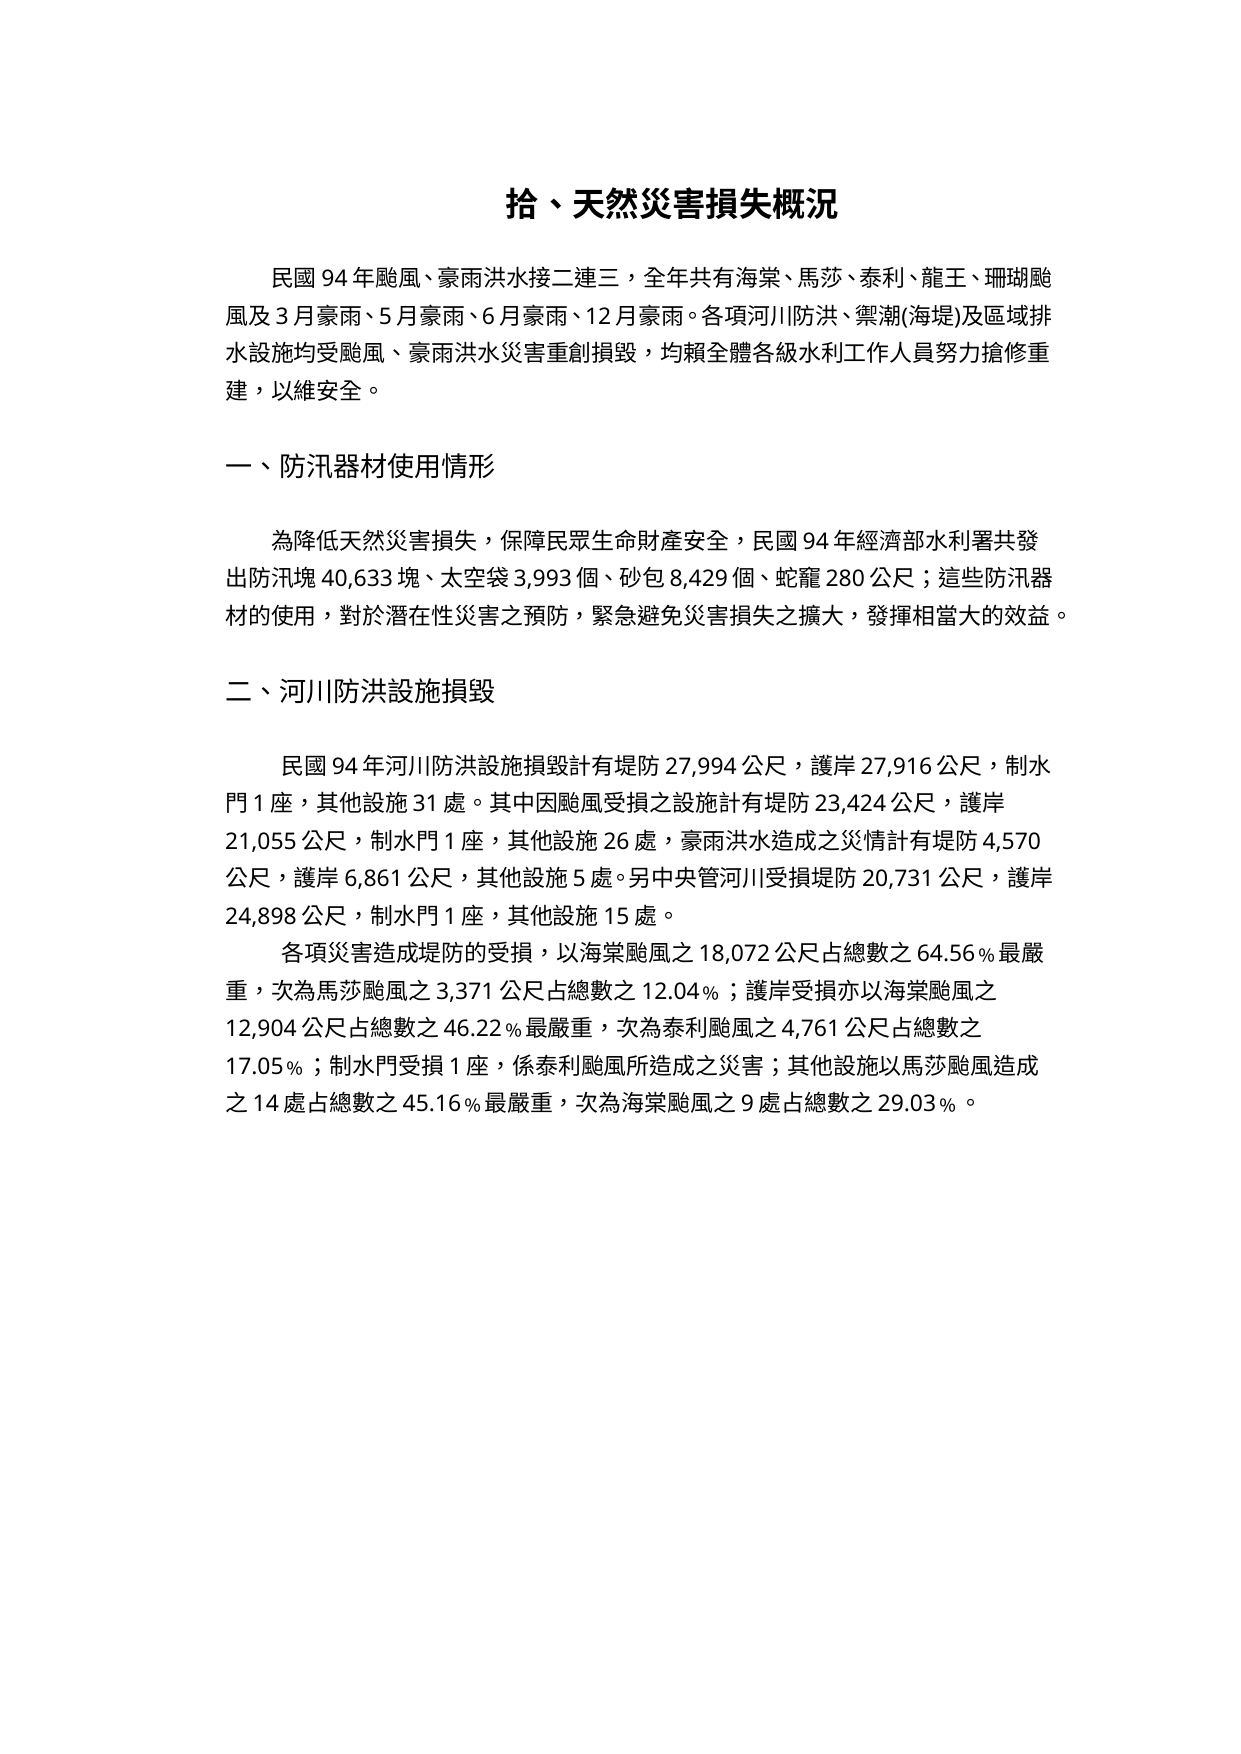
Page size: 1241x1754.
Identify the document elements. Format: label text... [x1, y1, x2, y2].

text 各項災害造成堤防的受損，以海棠颱風之18,072公尺占總數之64.56﹪最嚴重，次為馬莎颱風之3,371公尺占總數之12.04﹪；護岸受損亦以海棠颱風之12,904公尺占總數之46.22﹪最嚴重，次為泰利颱風之4,761公尺占總數之17.05﹪；制水門受損1座，係泰利颱風所造成之災害；其他設施以馬莎颱風造成之14處占總數之45.16﹪最嚴重，次為海棠颱風之9處占總數之29.03﹪。 [225, 933, 1053, 1121]
text 二、河川防洪設施損毀 [225, 652, 1053, 727]
text 拾、天然災害損失概況 [225, 164, 1053, 239]
text 一、防汛器材使用情形 [225, 427, 1053, 502]
text 民國94年河川防洪設施損毀計有堤防27,994公尺，護岸27,916公尺，制水門1座，其他設施31處。其中因颱風受損之設施計有堤防23,424公尺，護岸21,055公尺，制水門1座，其他設施26處，豪雨洪水造成之災情計有堤防4,570公尺，護岸6,861公尺，其他設施5處。另中央管河川受損堤防20,731公尺，護岸24,898公尺，制水門1座，其他設施15處。 [225, 746, 1053, 933]
text 為降低天然災害損失，保障民眾生命財產安全，民國94年經濟部水利署共發出防汛塊40,633塊、太空袋3,993個、砂包8,429個、蛇竉280公尺；這些防汛器材的使用，對於潛在性災害之預防，緊急避免災害損失之擴大，發揮相當大的效益。 [225, 521, 1053, 633]
text 民國94年颱風、豪雨洪水接二連三，全年共有海棠、馬莎、泰利、龍王、珊瑚颱風及3月豪雨、5月豪雨、6月豪雨、12月豪雨。各項河川防洪、禦潮(海堤)及區域排水設施均受颱風、豪雨洪水災害重創損毀，均賴全體各級水利工作人員努力搶修重建，以維安全。 [225, 258, 1053, 408]
